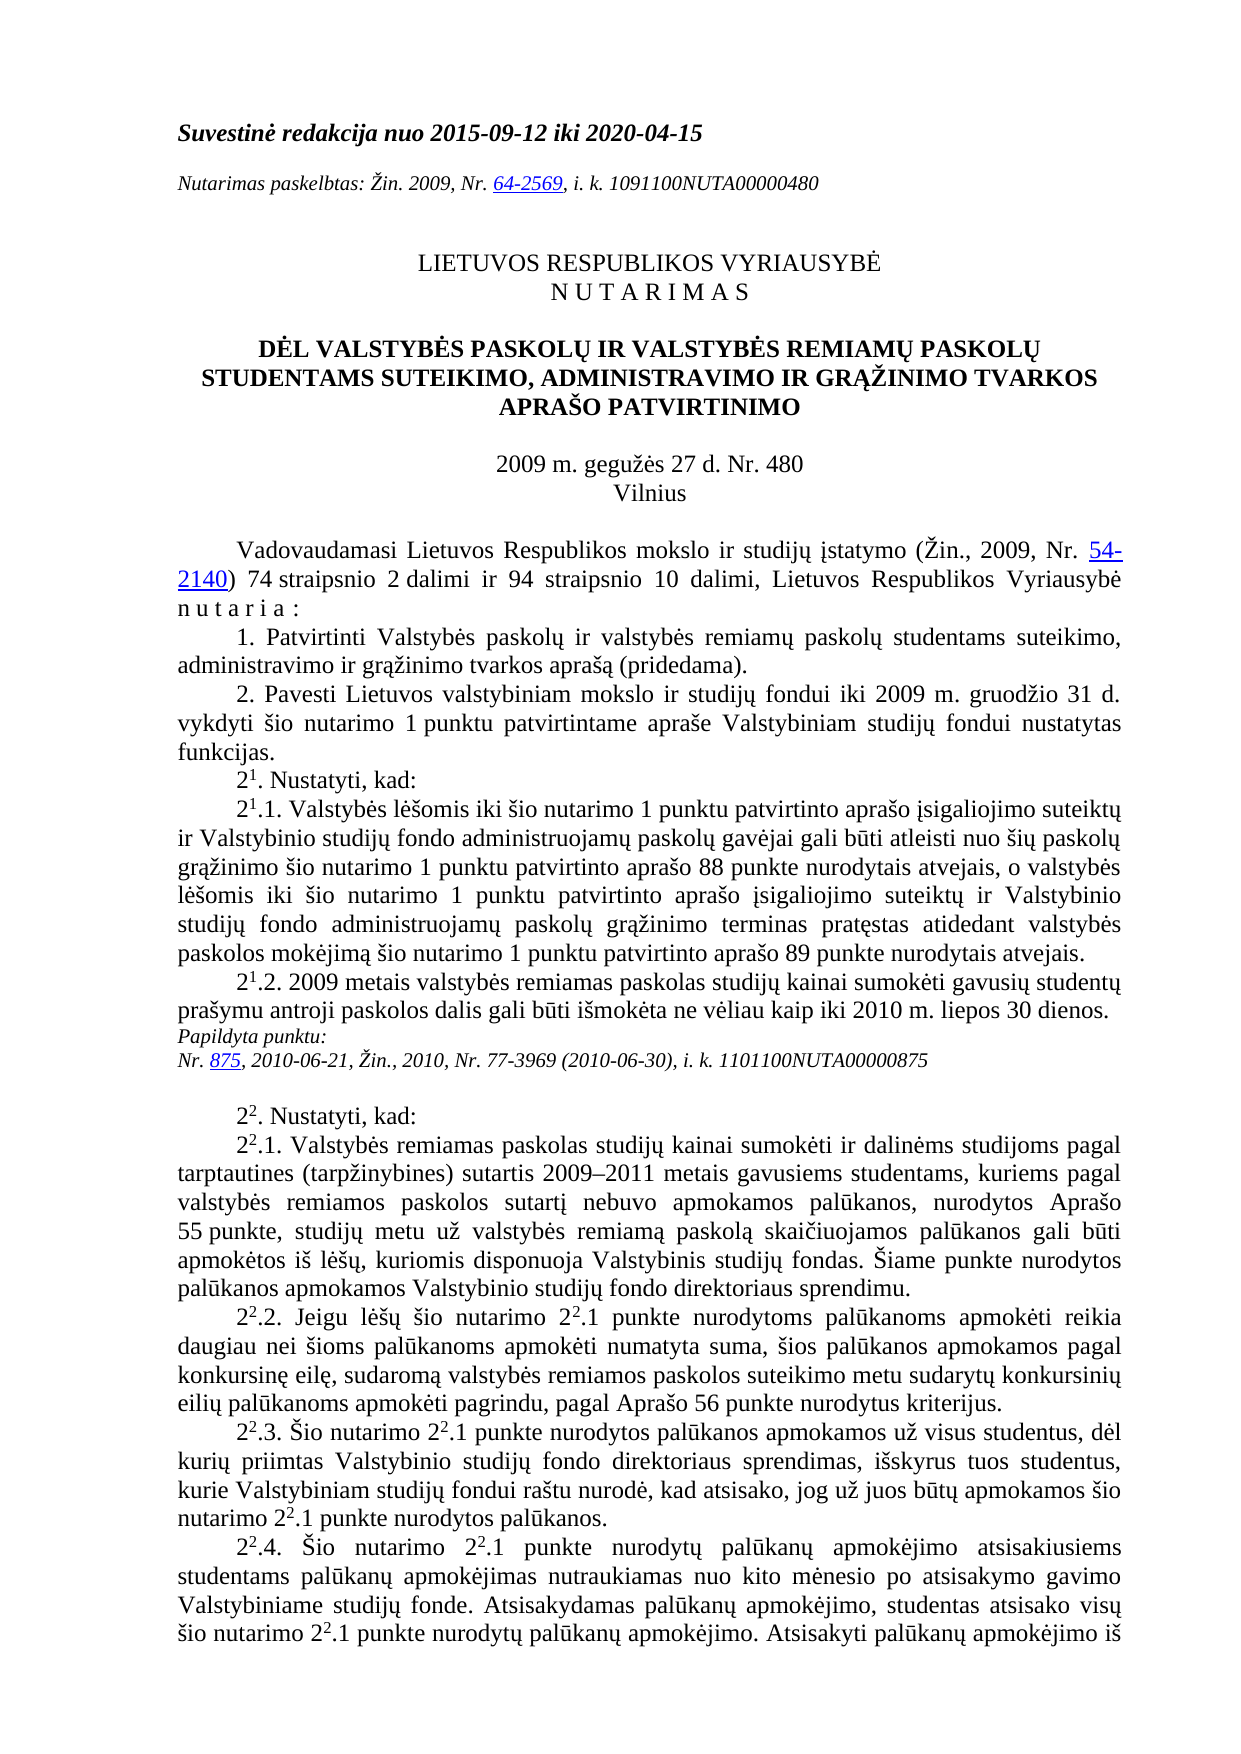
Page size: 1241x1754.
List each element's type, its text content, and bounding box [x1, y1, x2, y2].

text 1. Patvirtinti Valstybės paskolų ir valstybės remiamų paskolų studentams suteikimo, administravimo ir grąžinimo tvarkos aprašą (pridedama). [177, 622, 1122, 679]
text Vilnius [177, 478, 1122, 507]
text 2009 m. gegužės 27 d. Nr. 480 [177, 449, 1122, 478]
text 22.1. Valstybės remiamas paskolas studijų kainai sumokėti ir dalinėms studijoms pagal tarptautines (tarpžinybines) sutartis 2009–2011 metais gavusiems studentams, kuriems pagal valstybės remiamos paskolos sutartį nebuvo apmokamos palūkanos, nurodytos Aprašo 55 punkte, studijų metu už valstybės remiamą paskolą skaičiuojamos palūkanos gali būti apmokėtos iš lėšų, kuriomis disponuoja Valstybinis studijų fondas. Šiame punkte nurodytos palūkanos apmokamos Valstybinio studijų fondo direktoriaus sprendimu. [177, 1130, 1122, 1302]
text Vadovaudamasi Lietuvos Respublikos mokslo ir studijų įstatymo (Žin., 2009, Nr. 54-2140) 74 straipsnio 2 dalimi ir 94 straipsnio 10 dalimi, Lietuvos Respublikos Vyriausybė nutaria: [177, 535, 1122, 622]
text 2. Pavesti Lietuvos valstybiniam mokslo ir studijų fondui iki 2009 m. gruodžio 31 d. vykdyti šio nutarimo 1 punktu patvirtintame apraše Valstybiniam studijų fondui nustatytas funkcijas. [177, 679, 1122, 765]
text Nr. 875, 2010-06-21, Žin., 2010, Nr. 77-3969 (2010-06-30), i. k. 1101100NUTA00000875 [177, 1048, 1122, 1072]
text DĖL VALSTYBĖS PASKOLŲ IR VALSTYBĖS REMIAMŲ PASKOLŲ STUDENTAMS SUTEIKIMO, ADMINISTRAVIMO IR GRĄŽINIMO TVARKOS APRAŠO PATVIRTINIMO [177, 334, 1122, 420]
text Suvestinė redakcija nuo 2015-09-12 iki 2020-04-15 [177, 118, 1122, 147]
text 22.2. Jeigu lėšų šio nutarimo 22.1 punkte nurodytoms palūkanoms apmokėti reikia daugiau nei šioms palūkanoms apmokėti numatyta suma, šios palūkanos apmokamos pagal konkursinę eilę, sudaromą valstybės remiamos paskolos suteikimo metu sudarytų konkursinių eilių palūkanoms apmokėti pagrindu, pagal Aprašo 56 punkte nurodytus kriterijus. [177, 1302, 1122, 1417]
text 21.1. Valstybės lėšomis iki šio nutarimo 1 punktu patvirtinto aprašo įsigaliojimo suteiktų ir Valstybinio studijų fondo administruojamų paskolų gavėjai gali būti atleisti nuo šių paskolų grąžinimo šio nutarimo 1 punktu patvirtinto aprašo 88 punkte nurodytais atvejais, o valstybės lėšomis iki šio nutarimo 1 punktu patvirtinto aprašo įsigaliojimo suteiktų ir Valstybinio studijų fondo administruojamų paskolų grąžinimo terminas pratęstas atidedant valstybės paskolos mokėjimą šio nutarimo 1 punktu patvirtinto aprašo 89 punkte nurodytais atvejais. [177, 794, 1122, 967]
text 21.2. 2009 metais valstybės remiamas paskolas studijų kainai sumokėti gavusių studentų prašymu antroji paskolos dalis gali būti išmokėta ne vėliau kaip iki 2010 m. liepos 30 dienos. [177, 967, 1122, 1024]
text Papildyta punktu: [177, 1024, 1122, 1048]
text Lietuvos Respublikos Vyriausybė [177, 248, 1122, 277]
text NUTARIMAS [177, 277, 1122, 305]
text 22.4. Šio nutarimo 22.1 punkte nurodytų palūkanų apmokėjimo atsisakiusiems studentams palūkanų apmokėjimas nutraukiamas nuo kito mėnesio po atsisakymo gavimo Valstybiniame studijų fonde. Atsisakydamas palūkanų apmokėjimo, studentas atsisako visų šio nutarimo 22.1 punkte nurodytų palūkanų apmokėjimo. Atsisakyti palūkanų apmokėjimo iš [177, 1532, 1122, 1647]
text 22. Nustatyti, kad: [177, 1101, 1122, 1130]
text Nutarimas paskelbtas: Žin. 2009, Nr. 64-2569, i. k. 1091100NUTA00000480 [177, 171, 1122, 195]
text 21. Nustatyti, kad: [177, 765, 1122, 794]
text 22.3. Šio nutarimo 22.1 punkte nurodytos palūkanos apmokamos už visus studentus, dėl kurių priimtas Valstybinio studijų fondo direktoriaus sprendimas, išskyrus tuos studentus, kurie Valstybiniam studijų fondui raštu nurodė, kad atsisako, jog už juos būtų apmokamos šio nutarimo 22.1 punkte nurodytos palūkanos. [177, 1417, 1122, 1532]
